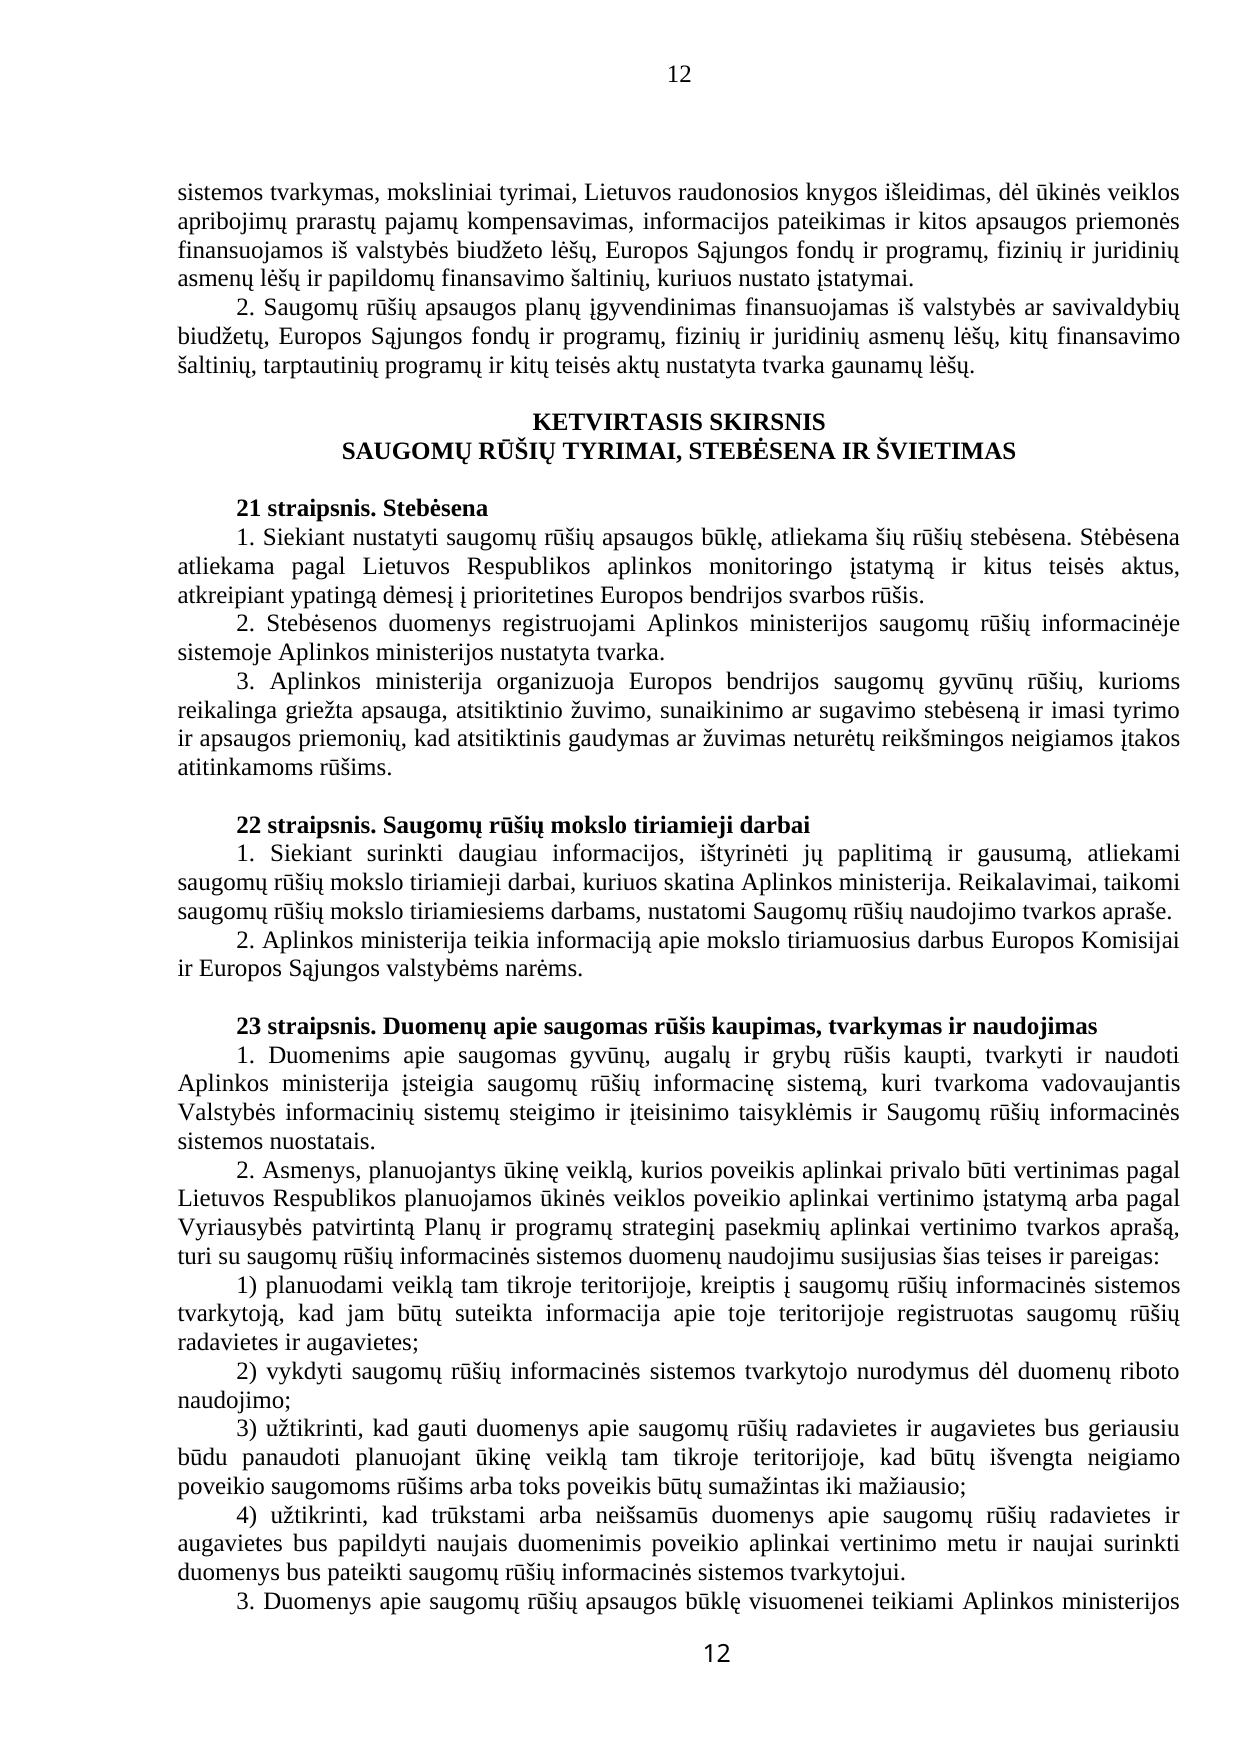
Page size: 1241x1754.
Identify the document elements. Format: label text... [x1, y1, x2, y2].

text 2. Asmenys, planuojantys ūkinę veiklą, kurios poveikis aplinkai privalo būti vertinimas pagal Lietuvos Respublikos planuojamos ūkinės veiklos poveikio aplinkai vertinimo įstatymą arba pagal Vyriausybės patvirtintą Planų ir programų strateginį pasekmių aplinkai vertinimo tvarkos aprašą, turi su saugomų rūšių informacinės sistemos duomenų naudojimu susijusias šias teises ir pareigas: [177, 1155, 1181, 1270]
text 4) užtikrinti, kad trūkstami arba neišsamūs duomenys apie saugomų rūšių radavietes ir augavietes bus papildyti naujais duomenimis poveikio aplinkai vertinimo metu ir naujai surinkti duomenys bus pateikti saugomų rūšių informacinės sistemos tvarkytojui. [177, 1500, 1181, 1586]
text 2) vykdyti saugomų rūšių informacinės sistemos tvarkytojo nurodymus dėl duomenų riboto naudojimo; [177, 1356, 1181, 1413]
text 3) užtikrinti, kad gauti duomenys apie saugomų rūšių radavietes ir augavietes bus geriausiu būdu panaudoti planuojant ūkinę veiklą tam tikroje teritorijoje, kad būtų išvengta neigiamo poveikio saugomoms rūšims arba toks poveikis būtų sumažintas iki mažiausio; [177, 1413, 1181, 1500]
text 3. Duomenys apie saugomų rūšių apsaugos būklę visuomenei teikiami Aplinkos ministerijos [177, 1586, 1181, 1615]
text 23 straipsnis. Duomenų apie saugomas rūšis kaupimas, tvarkymas ir naudojimas [177, 1011, 1181, 1040]
text sistemos tvarkymas, moksliniai tyrimai, Lietuvos raudonosios knygos išleidimas, dėl ūkinės veiklos apribojimų prarastų pajamų kompensavimas, informacijos pateikimas ir kitos apsaugos priemonės finansuojamos iš valstybės biudžeto lėšų, Europos Sąjungos fondų ir programų, fizinių ir juridinių asmenų lėšų ir papildomų finansavimo šaltinių, kuriuos nustato įstatymai. [177, 177, 1181, 292]
text 3. Aplinkos ministerija organizuoja Europos bendrijos saugomų gyvūnų rūšių, kurioms reikalinga griežta apsauga, atsitiktinio žuvimo, sunaikinimo ar sugavimo stebėseną ir imasi tyrimo ir apsaugos priemonių, kad atsitiktinis gaudymas ar žuvimas neturėtų reikšmingos neigiamos įtakos atitinkamoms rūšims. [177, 666, 1181, 781]
text 1. Siekiant nustatyti saugomų rūšių apsaugos būklę, atliekama šių rūšių stebėsena. Stėbėsena atliekama pagal Lietuvos Respublikos aplinkos monitoringo įstatymą ir kitus teisės aktus, atkreipiant ypatingą dėmesį į prioritetines Europos bendrijos svarbos rūšis. [177, 522, 1181, 608]
text 1. Duomenims apie saugomas gyvūnų, augalų ir grybų rūšis kaupti, tvarkyti ir naudoti Aplinkos ministerija įsteigia saugomų rūšių informacinę sistemą, kuri tvarkoma vadovaujantis Valstybės informacinių sistemų steigimo ir įteisinimo taisyklėmis ir Saugomų rūšių informacinės sistemos nuostatais. [177, 1040, 1181, 1155]
text 1. Siekiant surinkti daugiau informacijos, ištyrinėti jų paplitimą ir gausumą, atliekami saugomų rūšių mokslo tiriamieji darbai, kuriuos skatina Aplinkos ministerija. Reikalavimai, taikomi saugomų rūšių mokslo tiriamiesiems darbams, nustatomi Saugomų rūšių naudojimo tvarkos apraše. [177, 838, 1181, 925]
text 22 straipsnis. Saugomų rūšių mokslo tiriamieji darbai [177, 810, 1181, 838]
text 2. Saugomų rūšių apsaugos planų įgyvendinimas finansuojamas iš valstybės ar savivaldybių biudžetų, Europos Sąjungos fondų ir programų, fizinių ir juridinių asmenų lėšų, kitų finansavimo šaltinių, tarptautinių programų ir kitų teisės aktų nustatyta tvarka gaunamų lėšų. [177, 292, 1181, 378]
text 21 straipsnis. Stebėsena [177, 493, 1181, 522]
text KETVIRTASIS SKIRSNIS [177, 407, 1181, 436]
text SAUGOMŲ RŪŠIŲ TYRIMAI, STEBĖSENA IR ŠVIETIMAS [177, 436, 1181, 465]
text 1) planuodami veiklą tam tikroje teritorijoje, kreiptis į saugomų rūšių informacinės sistemos tvarkytoją, kad jam būtų suteikta informacija apie toje teritorijoje registruotas saugomų rūšių radavietes ir augavietes; [177, 1270, 1181, 1356]
text 2. Stebėsenos duomenys registruojami Aplinkos ministerijos saugomų rūšių informacinėje sistemoje Aplinkos ministerijos nustatyta tvarka. [177, 608, 1181, 666]
text 2. Aplinkos ministerija teikia informaciją apie mokslo tiriamuosius darbus Europos Komisijai ir Europos Sąjungos valstybėms narėms. [177, 925, 1181, 982]
